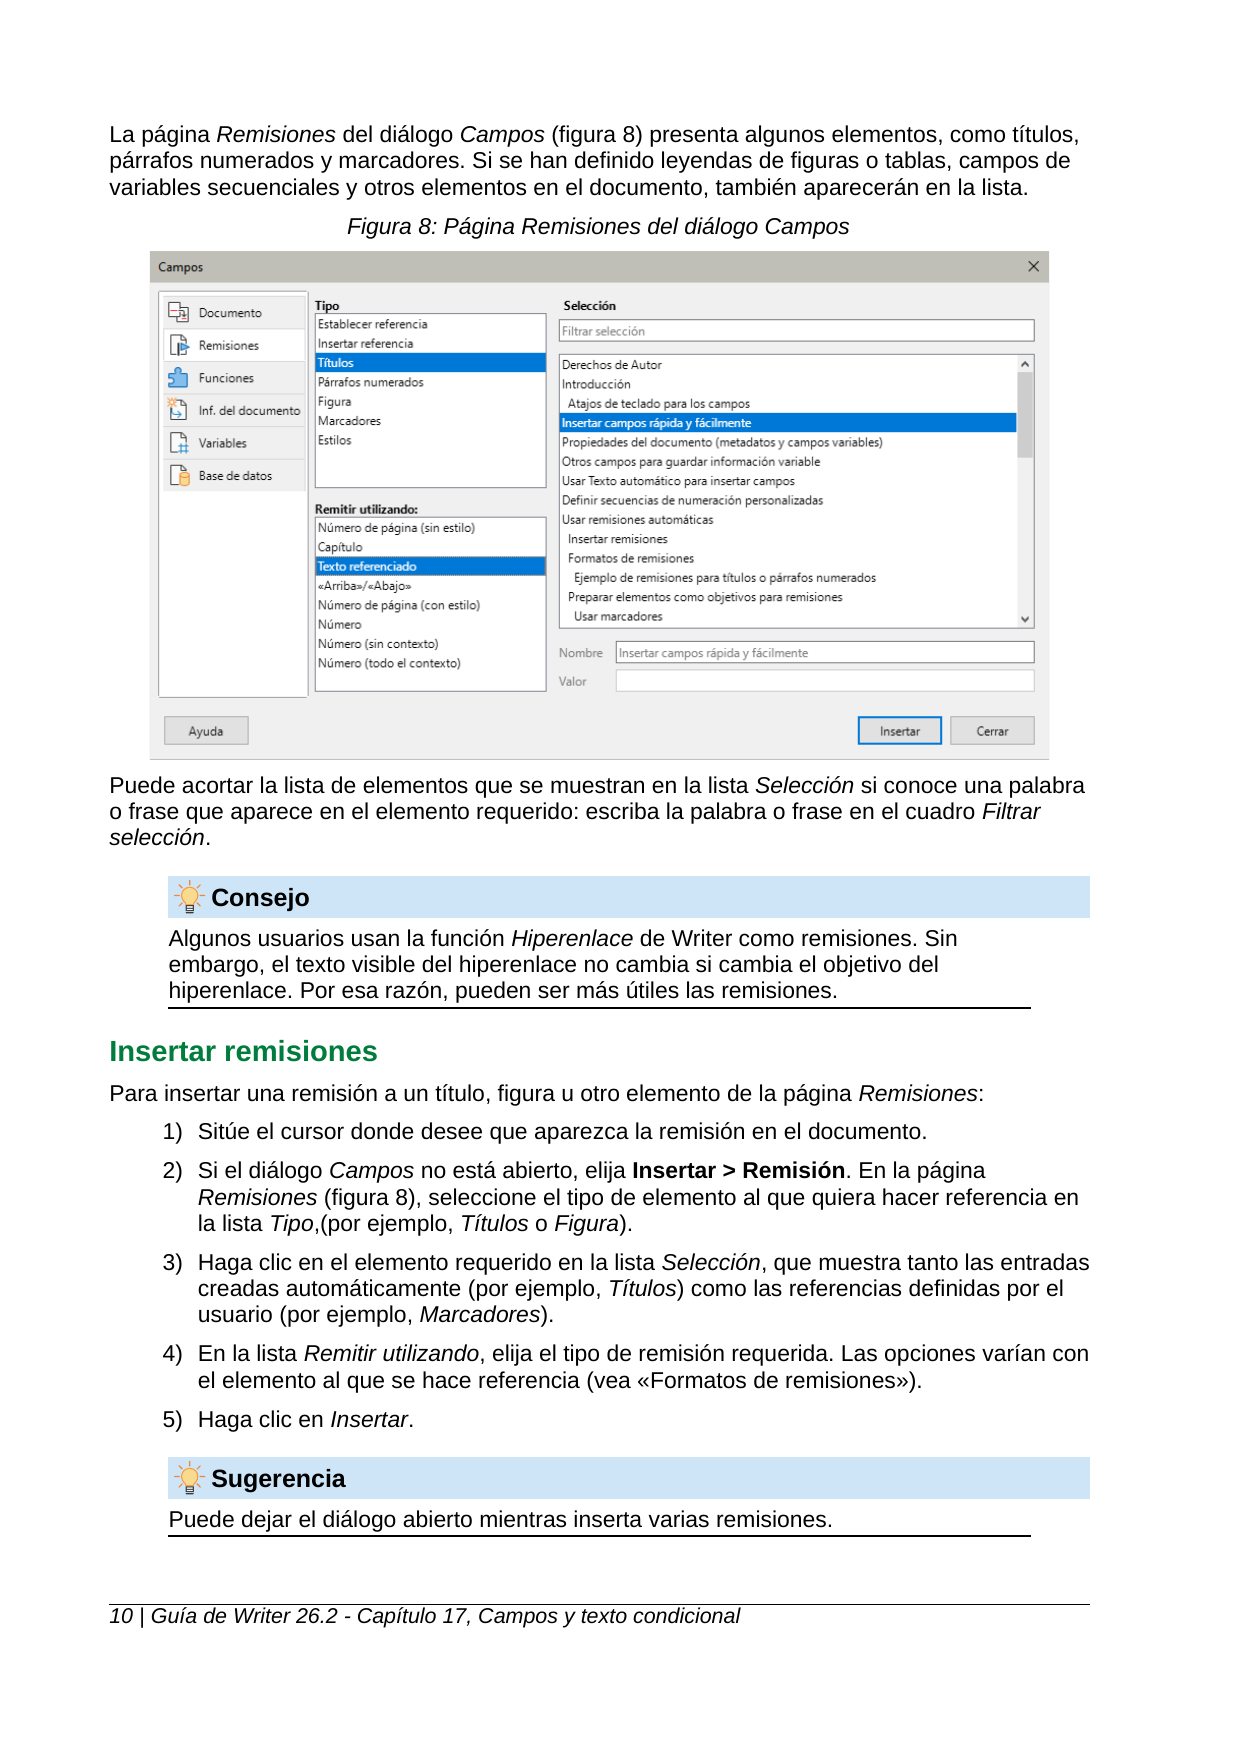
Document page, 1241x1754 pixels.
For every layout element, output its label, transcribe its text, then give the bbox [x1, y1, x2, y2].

picture [149, 251, 1050, 760]
list Sitúe el cursor donde desee que aparezca la remisión en el documento. [183, 1118, 1090, 1145]
text La página Remisiones del diálogo Campos (figura 8) presenta algunos elementos, como títulos, párrafos numerados y marcadores. Si se han definido leyendas de figuras o tablas, campos de variables secuenciales y otros elementos en el documento, también aparecerán en la lista. [109, 121, 1090, 200]
text Puede dejar el diálogo abierto mientras inserta varias remisiones. [168, 1506, 1031, 1535]
subtitle Insertar remisiones [109, 1033, 1090, 1067]
list Si el diálogo Campos no está abierto, elija Insertar > Remisión. En la página Remisiones (figura 8), seleccione el tipo de elemento al que quiera hacer referencia en la lista Tipo,(por ejemplo, Títulos o Figura). [183, 1157, 1090, 1236]
list En la lista Remitir utilizando, elija el tipo de remisión requerida. Las opciones varían con el elemento al que se hace referencia (vea «Formatos de remisiones»). [183, 1340, 1090, 1393]
list Haga clic en Insertar. [183, 1406, 1090, 1432]
text Algunos usuarios usan la función Hiperenlace de Writer como remisiones. Sin embargo, el texto visible del hiperenlace no cambia si cambia el objetivo del hiperenlace. Por esa razón, pueden ser más útiles las remisiones. [168, 925, 1031, 1007]
list Haga clic en el elemento requerido en la lista Selección, que muestra tanto las entradas creadas automáticamente (por ejemplo, Títulos) como las referencias definidas por el usuario (por ejemplo, Marcadores). [183, 1249, 1090, 1328]
list Para insertar una remisión a un título, figura u otro elemento de la página Remisiones: [109, 1079, 1090, 1106]
text Figura 8: Página Remisiones del diálogo Campos [150, 213, 1049, 239]
subtitle Sugerencia [210, 1457, 1090, 1499]
text Puede acortar la lista de elementos que se muestran en la lista Selección si conoce una palabra o frase que aparece en el elemento requerido: escriba la palabra o frase en el cuadro Filtrar selección. [109, 772, 1090, 851]
subtitle Consejo [210, 876, 1090, 918]
